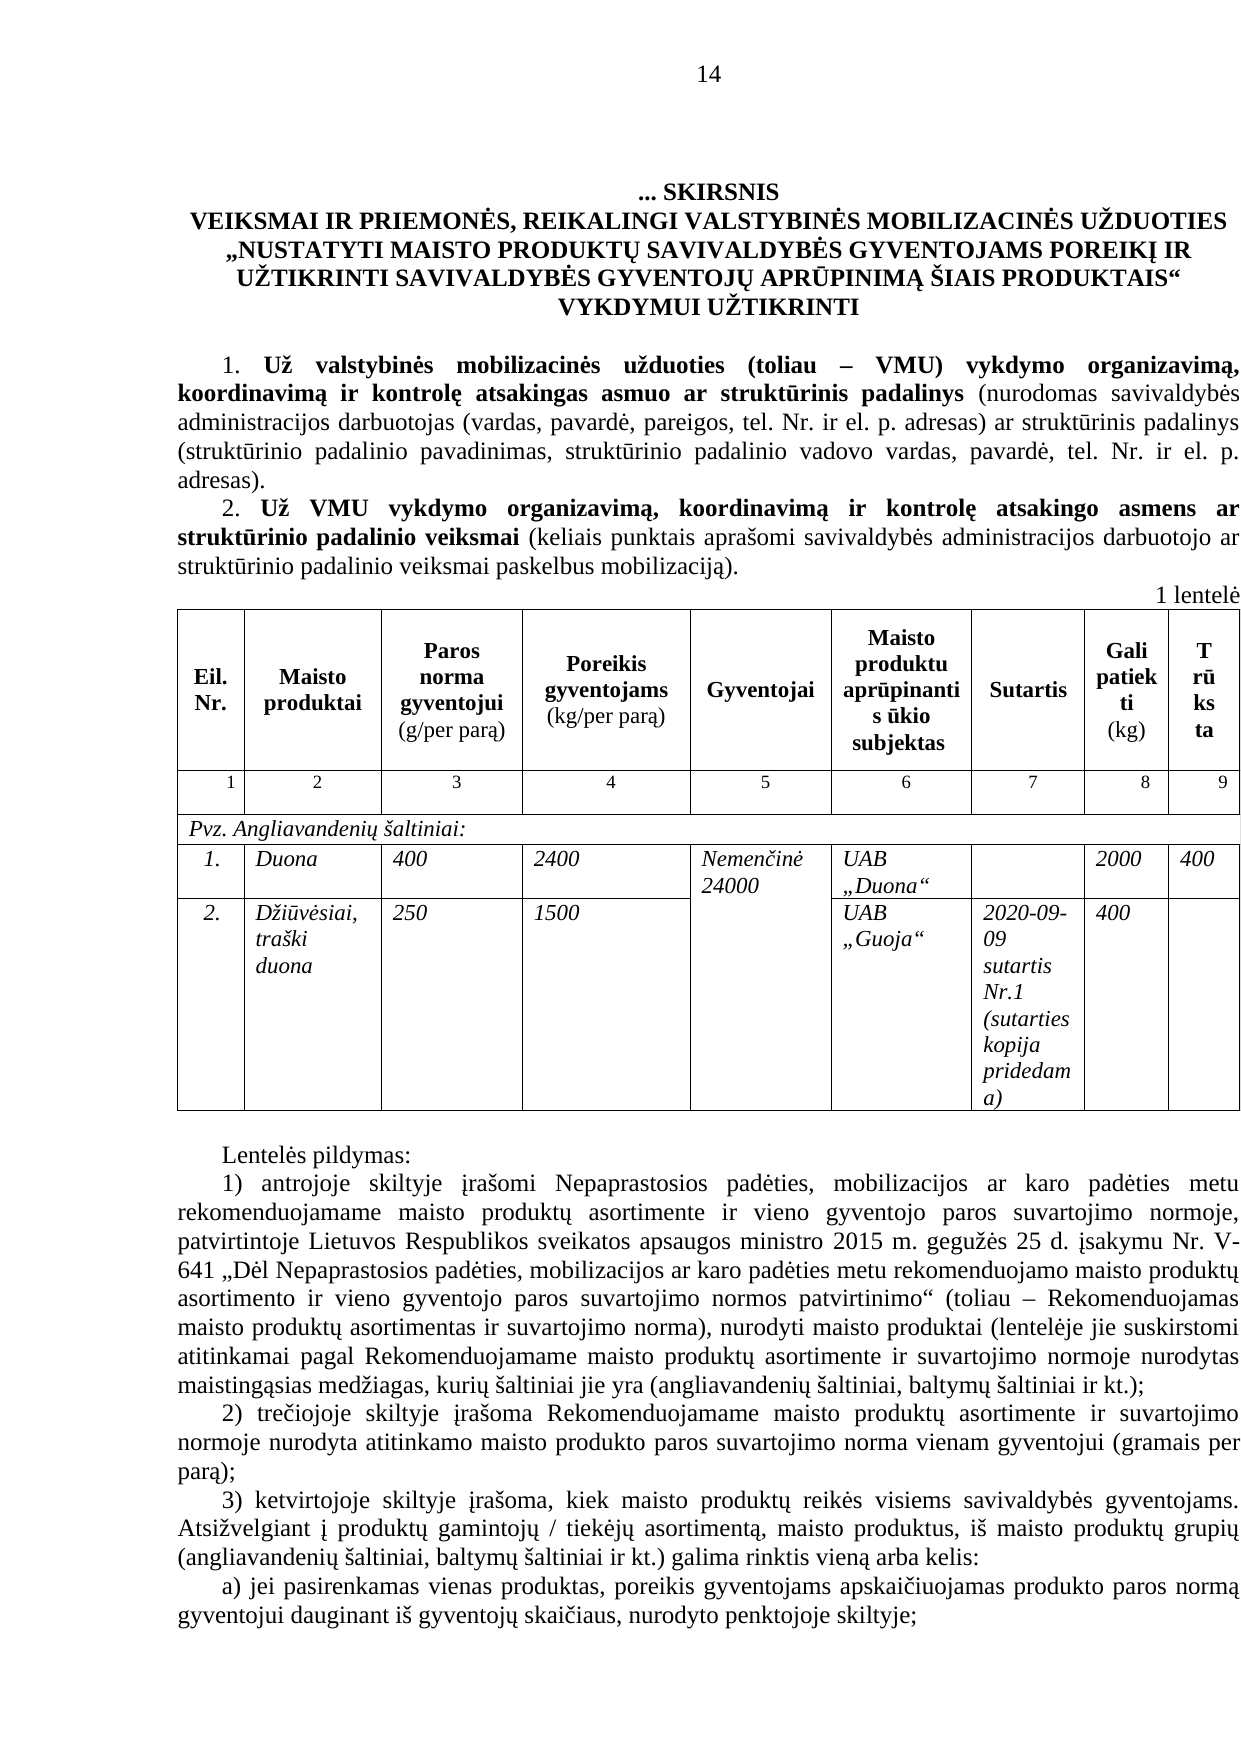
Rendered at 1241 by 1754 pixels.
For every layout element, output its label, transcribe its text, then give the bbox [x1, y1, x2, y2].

text VEIKSMAI IR PRIEMONĖS, REIKALINGI VALSTYBINĖS MOBILIZACINĖS UŽDUOTIES „NUSTATYTI MAISTO PRODUKTŲ SAVIVALDYBĖS GYVENTOJAMS POREIKĮ IR UŽTIKRINTI SAVIVALDYBĖS GYVENTOJŲ APRŪPINIMĄ ŠIAIS PRODUKTAIS“ VYKDYMUI UŽTIKRINTI [177, 206, 1240, 321]
table_header Paros norma gyventojui (g/per parą) [382, 610, 522, 769]
table_cell UAB „Guoja“ [832, 899, 971, 1110]
table_header Maisto produktu aprūpinantis ūkio subjektas [832, 610, 971, 769]
table_cell UAB „Duona“ [832, 845, 971, 898]
text 3) ketvirtojoje skiltyje įrašoma, kiek maisto produktų reikės visiems savivaldybės gyventojams. Atsižvelgiant į produktų gamintojų / tiekėjų asortimentą, maisto produktus, iš maisto produktų grupių (angliavandenių šaltiniai, baltymų šaltiniai ir kt.) galima rinktis vieną arba kelis: [177, 1485, 1240, 1571]
text ... SKIRSNIS [177, 177, 1240, 206]
text 1 lentelė [177, 580, 1240, 608]
table_cell Džiūvėsiai, traški duona [245, 899, 381, 1110]
table_header Gyventojai [691, 610, 831, 769]
table_header Poreikis gyventojams (kg/per parą) [523, 610, 690, 769]
table_cell [972, 845, 1084, 898]
text 2. Už VMU vykdymo organizavimą, koordinavimą ir kontrolę atsakingo asmens ar struktūrinio padalinio veiksmai (keliais punktais aprašomi savivaldybės administracijos darbuotojo ar struktūrinio padalinio veiksmai paskelbus mobilizaciją). [177, 493, 1240, 580]
table_cell 250 [382, 899, 522, 1110]
table_cell 2020-09-09 sutartis Nr.1 (sutarties kopija pridedama) [972, 899, 1084, 1110]
table_header Gali patiekti (kg) [1085, 610, 1168, 769]
table_cell 1500 [523, 899, 690, 1110]
text 1. Už valstybinės mobilizacinės užduoties (toliau – VMU) vykdymo organizavimą, koordinavimą ir kontrolę atsakingas asmuo ar struktūrinis padalinys (nurodomas savivaldybės administracijos darbuotojas (vardas, pavardė, pareigos, tel. Nr. ir el. p. adresas) ar struktūrinis padalinys (struktūrinio padalinio pavadinimas, struktūrinio padalinio vadovo vardas, pavardė, tel. Nr. ir el. p. adresas). [177, 350, 1240, 493]
table_cell Pvz. Angliavandenių šaltiniai: [178, 815, 1240, 844]
table_cell 400 [1169, 845, 1239, 898]
table_cell 4 [523, 771, 690, 814]
table_cell 2400 [523, 845, 690, 898]
table_cell 7 [972, 771, 1084, 814]
table_cell [1169, 899, 1239, 1110]
table_cell Nemenčinė 24000 [691, 845, 831, 1110]
table_cell 1. [178, 845, 244, 898]
table_header Eil. Nr. [178, 610, 244, 769]
table_cell 2 [245, 771, 381, 814]
table_cell 9 [1169, 771, 1239, 814]
table_cell 400 [382, 845, 522, 898]
table_cell 6 [832, 771, 971, 814]
text Lentelės pildymas: [177, 1140, 1240, 1168]
text 1) antrojoje skiltyje įrašomi Nepaprastosios padėties, mobilizacijos ar karo padėties metu rekomenduojamame maisto produktų asortimente ir vieno gyventojo paros suvartojimo normoje, patvirtintoje Lietuvos Respublikos sveikatos apsaugos ministro 2015 m. gegužės 25 d. įsakymu Nr. V-641 „Dėl Nepaprastosios padėties, mobilizacijos ar karo padėties metu rekomenduojamo maisto produktų asortimento ir vieno gyventojo paros suvartojimo normos patvirtinimo“ (toliau – Rekomenduojamas maisto produktų asortimentas ir suvartojimo norma), nurodyti maisto produktai (lentelėje jie suskirstomi atitinkamai pagal Rekomenduojamame maisto produktų asortimente ir suvartojimo normoje nurodytas maistingąsias medžiagas, kurių šaltiniai jie yra (angliavandenių šaltiniai, baltymų šaltiniai ir kt.); [177, 1168, 1240, 1398]
table_cell 8 [1085, 771, 1168, 814]
table_cell 1 [178, 771, 244, 814]
table_cell Duona [245, 845, 381, 898]
table_cell 5 [691, 771, 831, 814]
table_header Maisto produktai [245, 610, 381, 769]
table_header Trūksta [1169, 610, 1239, 769]
table_cell 2. [178, 899, 244, 1110]
table_cell 3 [382, 771, 522, 814]
text a) jei pasirenkamas vienas produktas, poreikis gyventojams apskaičiuojamas produkto paros normą gyventojui dauginant iš gyventojų skaičiaus, nurodyto penktojoje skiltyje; [177, 1571, 1240, 1628]
table_cell 400 [1085, 899, 1168, 1110]
text 2) trečiojoje skiltyje įrašoma Rekomenduojamame maisto produktų asortimente ir suvartojimo normoje nurodyta atitinkamo maisto produkto paros suvartojimo norma vienam gyventojui (gramais per parą); [177, 1398, 1240, 1485]
table_header Sutartis [972, 610, 1084, 769]
table_cell 2000 [1085, 845, 1168, 898]
